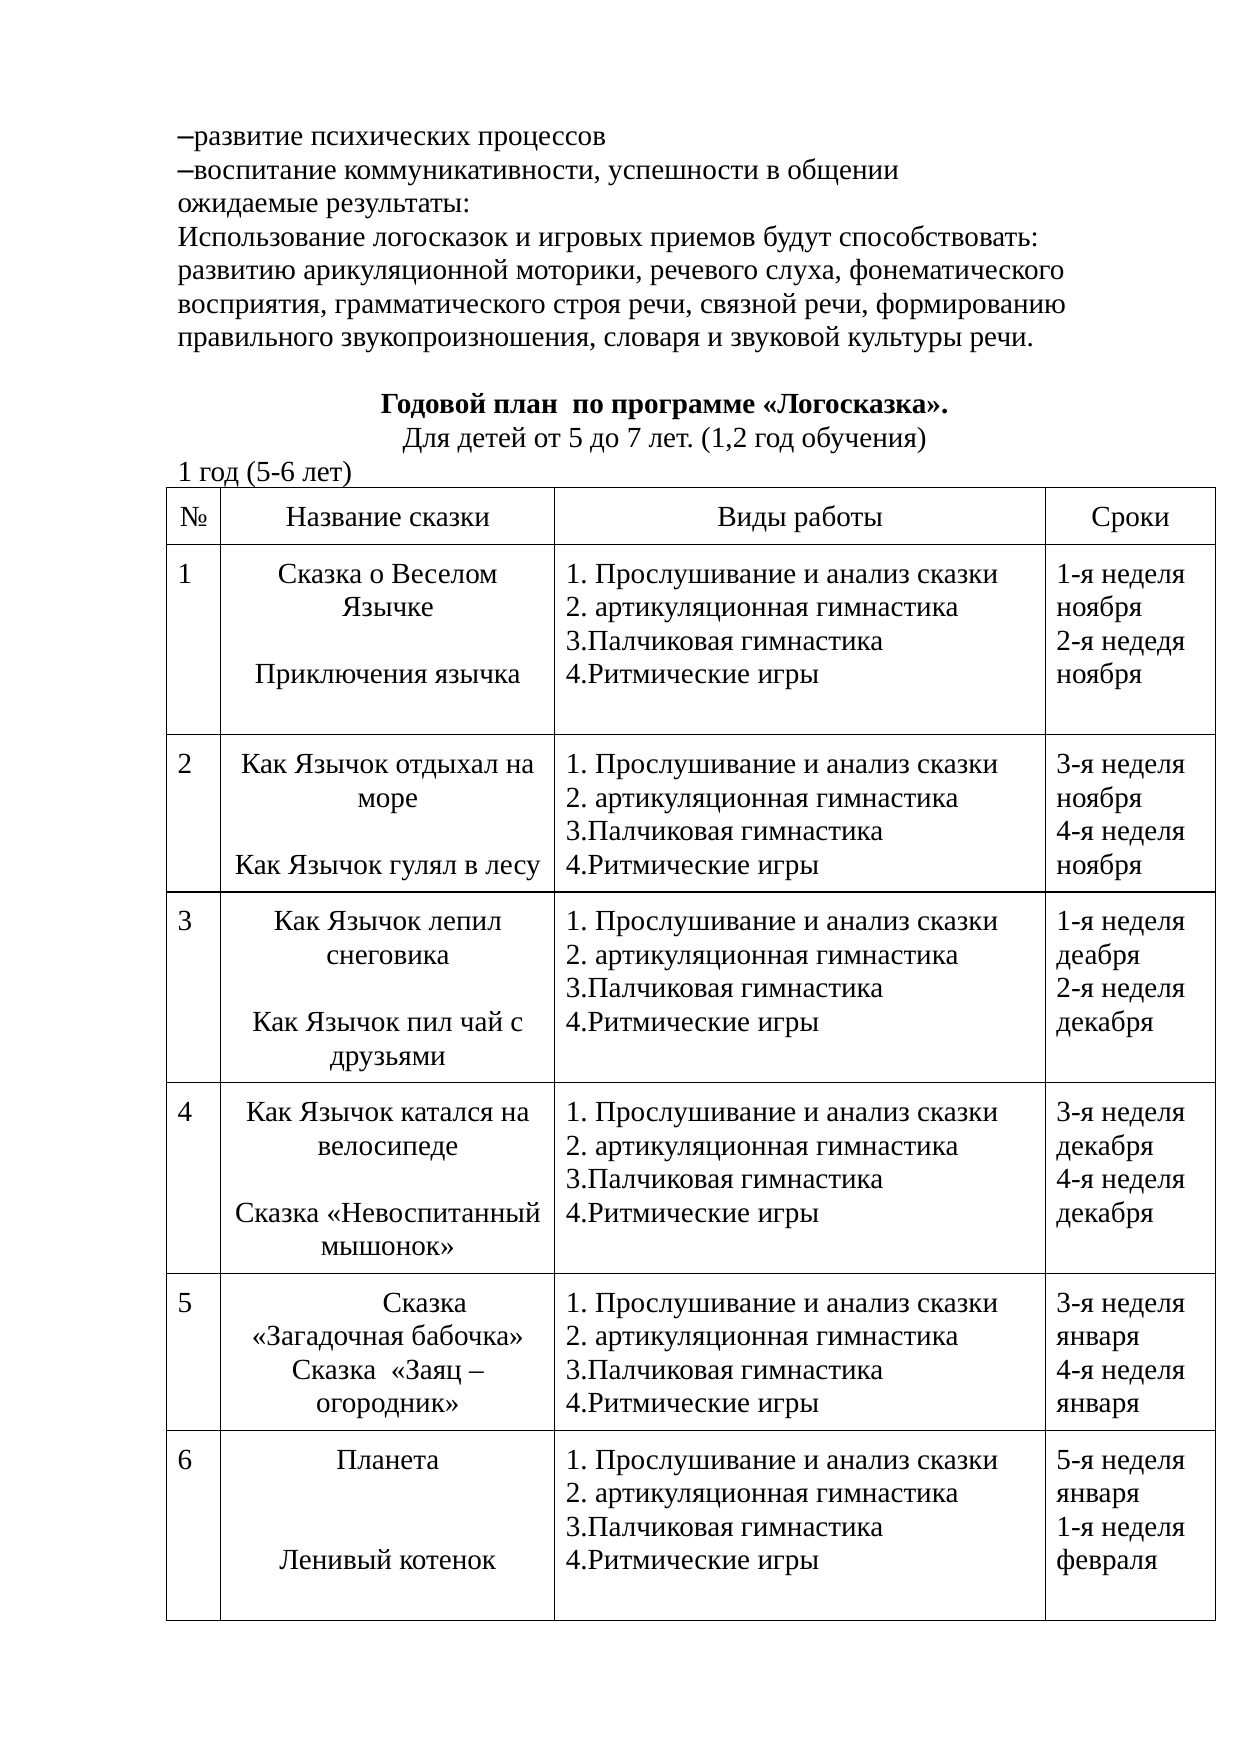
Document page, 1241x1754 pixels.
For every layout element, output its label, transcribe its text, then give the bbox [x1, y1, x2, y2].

table_cell 1 [167, 545, 220, 734]
text ожидаемые результаты: [177, 185, 1152, 219]
table_cell Как Язычок лепил снеговика Как Язычок пил чай с друзьями [221, 893, 554, 1082]
text Годовой план по программе «Логосказка». [177, 387, 1152, 420]
table_cell 2 [167, 735, 220, 891]
list развитие психических процессов [177, 118, 1152, 152]
text 1 год (5-6 лет) [177, 454, 1132, 487]
table_cell 3 [167, 893, 220, 1082]
table_header Виды работы [555, 488, 1045, 544]
table_cell 3-я неделя декабря 4-я неделя декабря [1046, 1083, 1215, 1273]
table_cell Сказка «Загадочная бабочка» Сказка «Заяц – огородник» [221, 1274, 554, 1430]
list воспитание коммуникативности, успешности в общении [177, 152, 1152, 185]
table_cell 1. Прослушивание и анализ сказки 2. артикуляционная гимнастика 3.Палчиковая гимнастика 4.Ритмические игры [555, 1431, 1045, 1620]
table_cell 1. Прослушивание и анализ сказки 2. артикуляционная гимнастика 3.Палчиковая гимнастика 4.Ритмические игры [555, 1083, 1045, 1273]
table_cell 1. Прослушивание и анализ сказки 2. артикуляционная гимнастика 3.Палчиковая гимнастика 4.Ритмические игры [555, 735, 1045, 891]
table_cell 3-я неделя января 4-я неделя января [1046, 1274, 1215, 1430]
table_cell 1-я неделя ноября 2-я недедя ноября [1046, 545, 1215, 734]
table_cell 5 [167, 1274, 220, 1430]
table_cell 1. Прослушивание и анализ сказки 2. артикуляционная гимнастика Палчиковая гимнастика Ритмические игры [555, 545, 1045, 734]
table_header Сроки [1046, 488, 1215, 544]
table_cell 1. Прослушивание и анализ сказки 2. артикуляционная гимнастика 3.Палчиковая гимнастика 4.Ритмические игры [555, 893, 1045, 1082]
table_cell 5-я неделя января 1-я неделя февраля [1046, 1431, 1215, 1620]
table_cell Планета Ленивый котенок [221, 1431, 554, 1620]
table_cell Сказка о Веселом Язычке Приключения язычка [221, 545, 554, 734]
text Для детей от 5 до 7 лет. (1,2 год обучения) [177, 420, 1152, 454]
table_cell 1. Прослушивание и анализ сказки 2. артикуляционная гимнастика 3.Палчиковая гимнастика 4.Ритмические игры [555, 1274, 1045, 1430]
table_cell 4 [167, 1083, 220, 1273]
table_cell 1-я неделя деабря 2-я неделя декабря [1046, 893, 1215, 1082]
table_cell Как Язычок катался на велосипеде Сказка «Невоспитанный мышонок» [221, 1083, 554, 1273]
text Использование логосказок и игровых приемов будут способствовать: развитию арикуляционной моторики, речевого слуха, фонематического восприятия, грамматического строя речи, связной речи, формированию правильного звукопроизношения, словаря и звуковой культуры речи. [177, 219, 1152, 353]
table_cell 6 [167, 1431, 220, 1620]
table_header Название сказки [221, 488, 554, 544]
table_cell Как Язычок отдыхал на море Как Язычок гулял в лесу [221, 735, 554, 891]
table_header № [167, 488, 220, 544]
table_cell 3-я неделя ноября 4-я неделя ноября [1046, 735, 1215, 891]
